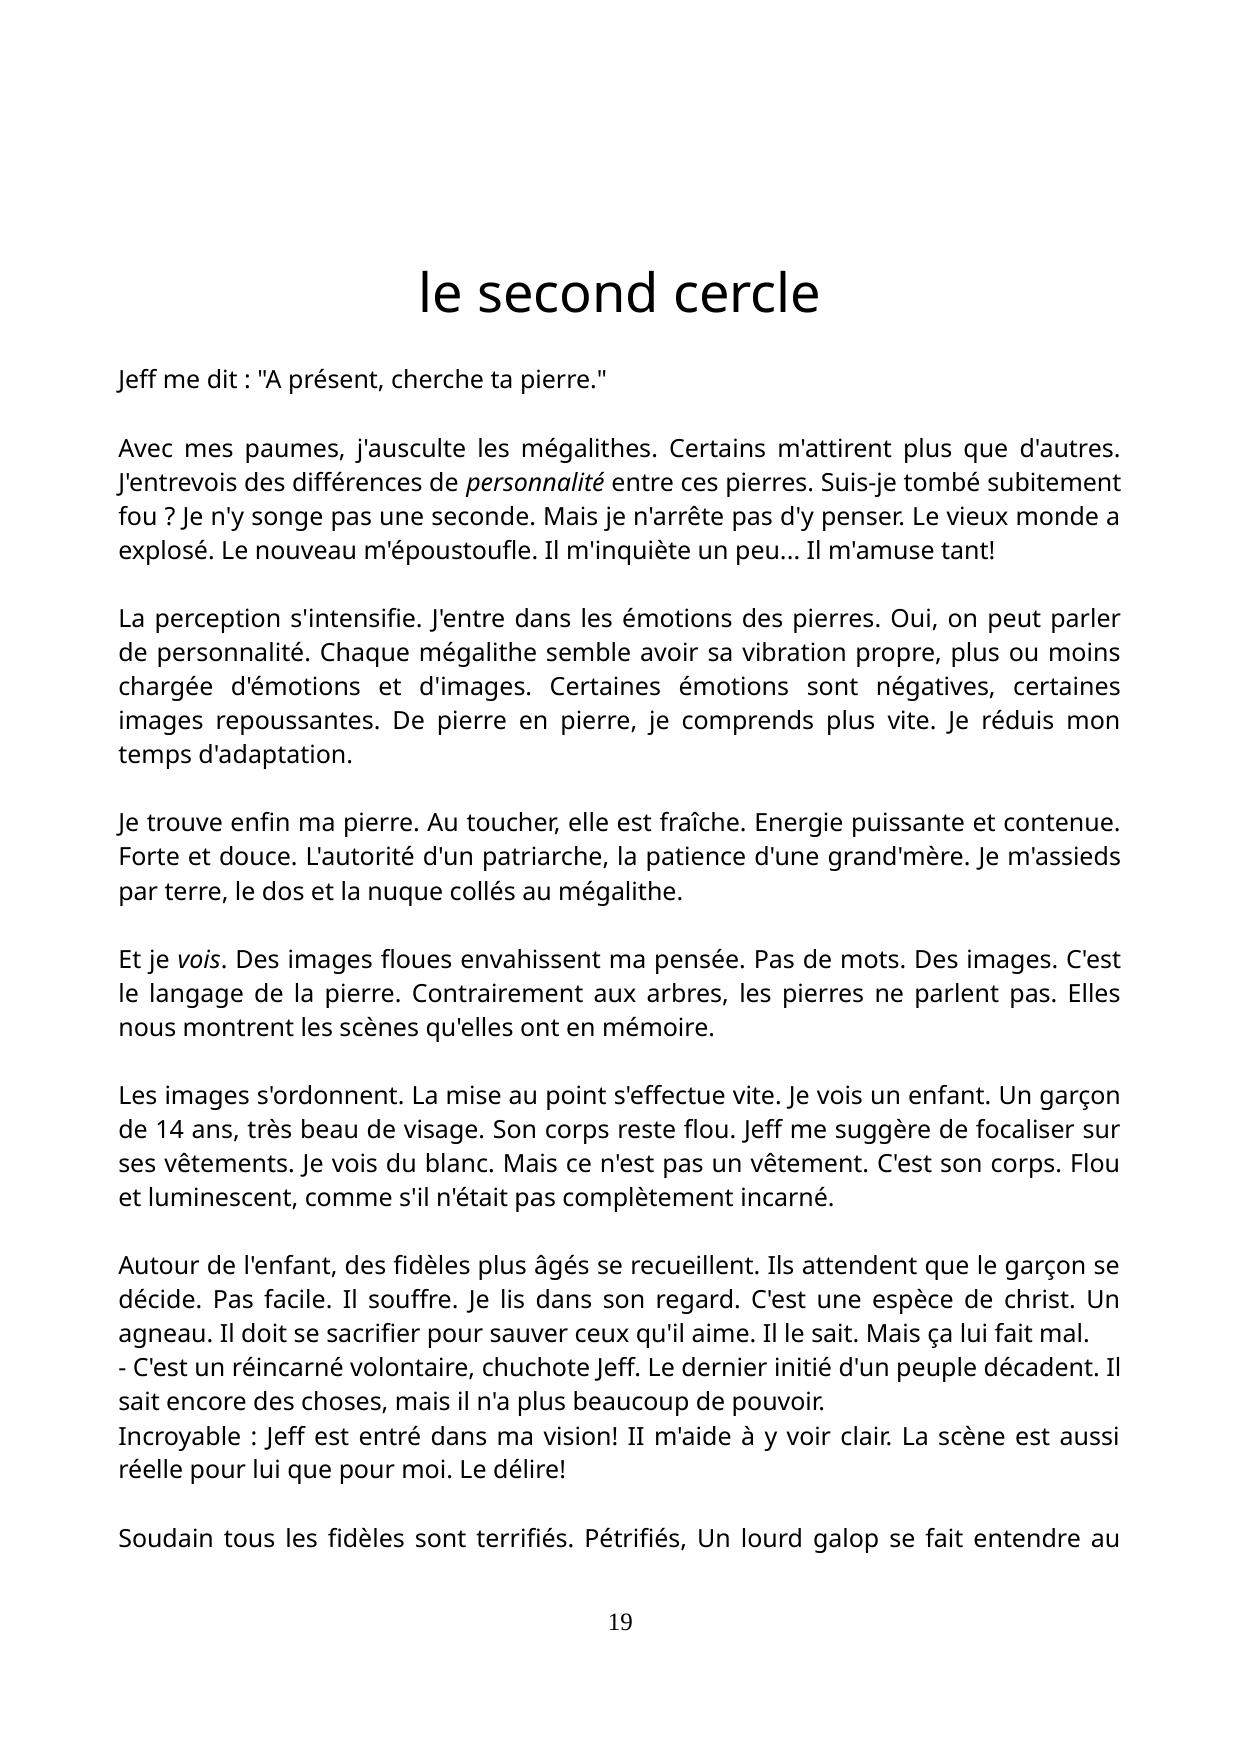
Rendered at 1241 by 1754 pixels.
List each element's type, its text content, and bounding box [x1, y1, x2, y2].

text Incroyable : Jeff est entré dans ma vision! II m'aide à y voir clair. La scène est aussi réelle pour lui que pour moi. Le délire! [118, 1418, 1122, 1486]
text - C'est un réincarné volontaire, chuchote Jeff. Le dernier initié d'un peuple décadent. Il sait encore des choses, mais il n'a plus beaucoup de pouvoir. [118, 1350, 1122, 1418]
text Jeff me dit : "A présent, cherche ta pierre." [118, 362, 1122, 396]
text le second cercle [118, 254, 1122, 328]
text Avec mes paumes, j'ausculte les mégalithes. Certains m'attirent plus que d'autres. J'entrevois des différences de personnalité entre ces pierres. Suis-je tombé subitement fou ? Je n'y songe pas une seconde. Mais je n'arrête pas d'y penser. Le vieux monde a explosé. Le nouveau m'époustoufle. Il m'inquiète un peu... Il m'amuse tant! [118, 430, 1122, 567]
text La perception s'intensifie. J'entre dans les émotions des pierres. Oui, on peut parler de personnalité. Chaque mégalithe semble avoir sa vibration propre, plus ou moins chargée d'émotions et d'images. Certaines émotions sont négatives, certaines images repoussantes. De pierre en pierre, je comprends plus vite. Je réduis mon temps d'adaptation. [118, 601, 1122, 771]
text Les images s'ordonnent. La mise au point s'effectue vite. Je vois un enfant. Un garçon de 14 ans, très beau de visage. Son corps reste flou. Jeff me suggère de focaliser sur ses vêtements. Je vois du blanc. Mais ce n'est pas un vêtement. C'est son corps. Flou et luminescent, comme s'il n'était pas complètement incarné. [118, 1077, 1122, 1214]
text Et je vois. Des images floues envahissent ma pensée. Pas de mots. Des images. C'est le langage de la pierre. Contrairement aux arbres, les pierres ne parlent pas. Elles nous montrent les scènes qu'elles ont en mémoire. [118, 941, 1122, 1043]
text Je trouve enfin ma pierre. Au toucher, elle est fraîche. Energie puissante et contenue. Forte et douce. L'autorité d'un patriarche, la patience d'une grand'mère. Je m'assieds par terre, le dos et la nuque collés au mégalithe. [118, 805, 1122, 907]
text Soudain tous les fidèles sont terrifiés. Pétrifiés, Un lourd galop se fait entendre au [118, 1520, 1122, 1554]
text Autour de l'enfant, des fidèles plus âgés se recueillent. Ils attendent que le garçon se décide. Pas facile. Il souffre. Je lis dans son regard. C'est une espèce de christ. Un agneau. Il doit se sacrifier pour sauver ceux qu'il aime. Il le sait. Mais ça lui fait mal. [118, 1248, 1122, 1350]
